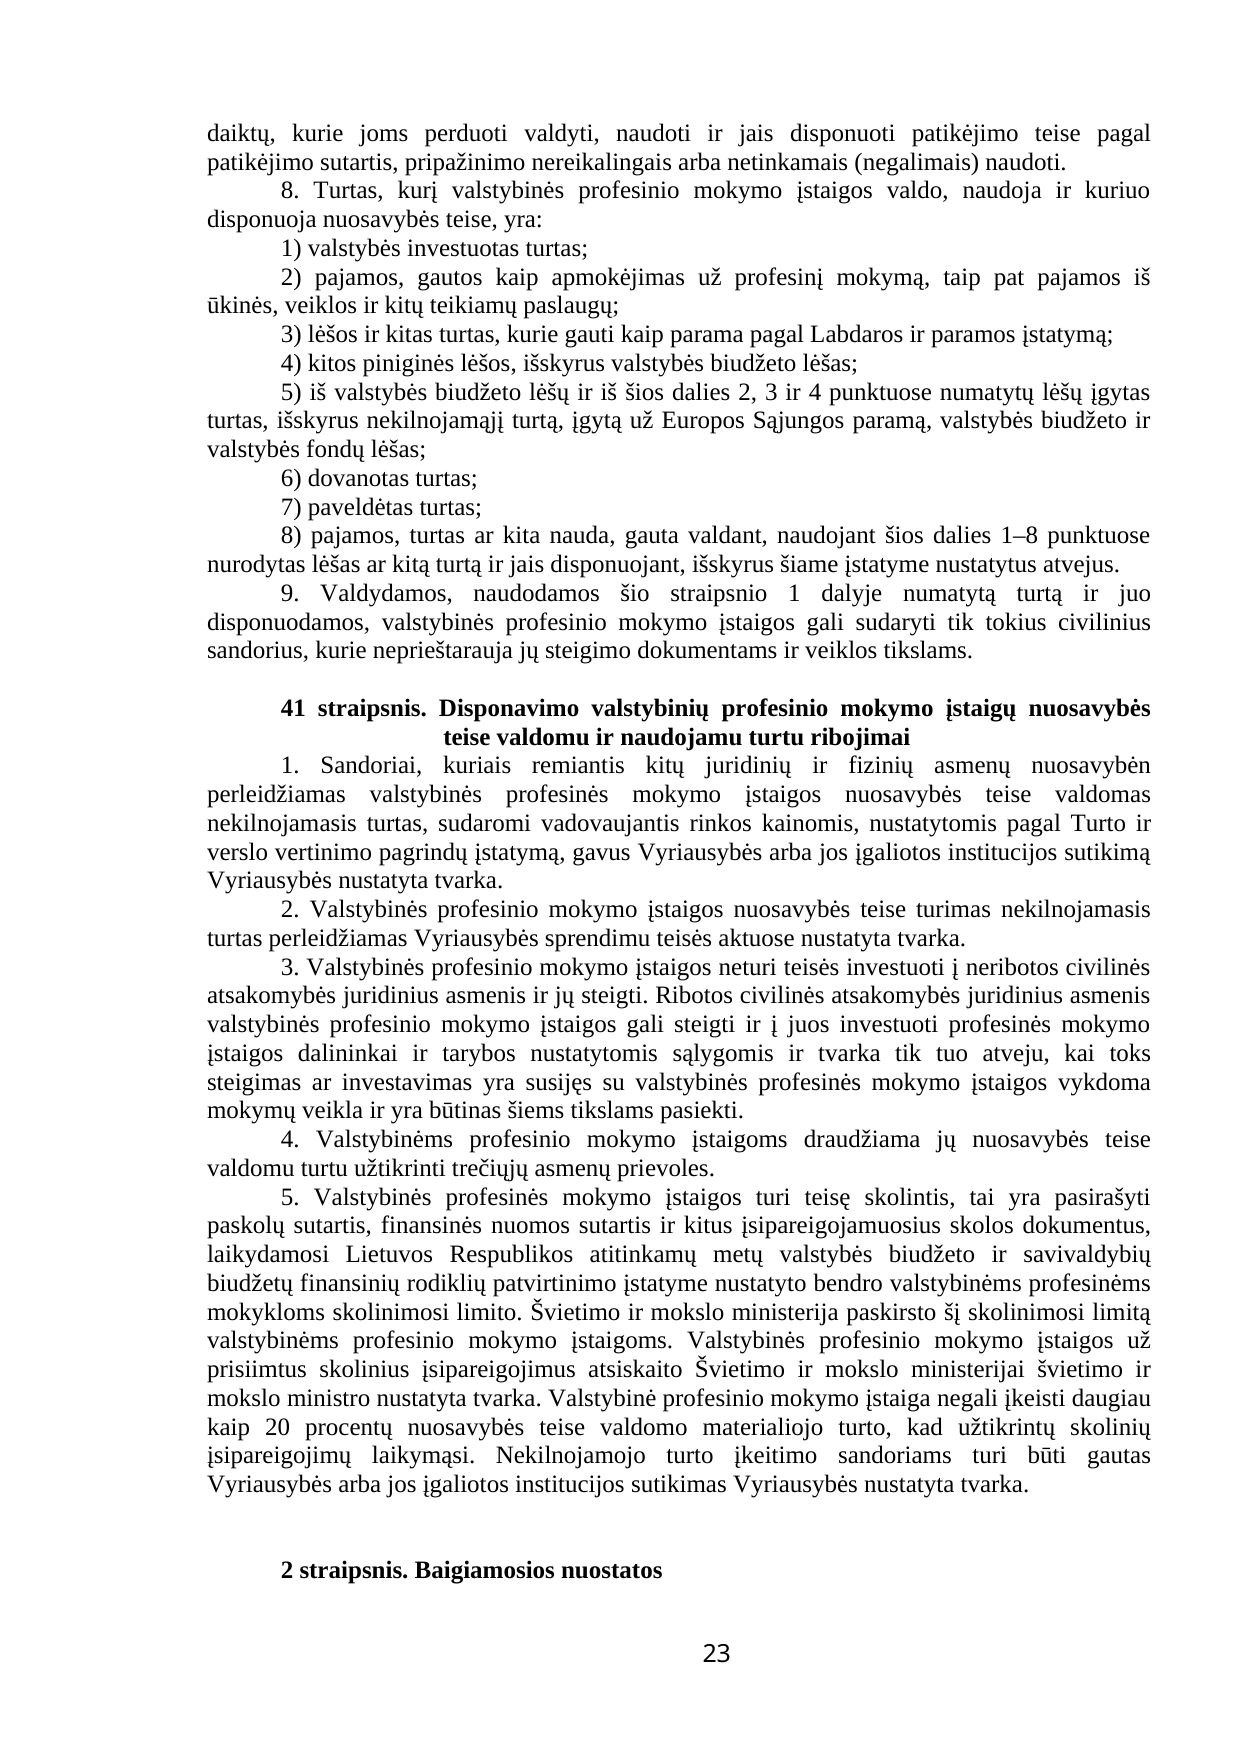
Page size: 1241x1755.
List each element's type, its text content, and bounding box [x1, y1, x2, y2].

text 7) paveldėtas turtas; [207, 492, 1152, 521]
text 2) pajamos, gautos kaip apmokėjimas už profesinį mokymą, taip pat pajamos iš ūkinės, veiklos ir kitų teikiamų paslaugų; [207, 262, 1152, 319]
text daiktų, kurie joms perduoti valdyti, naudoti ir jais disponuoti patikėjimo teise pagal patikėjimo sutartis, pripažinimo nereikalingais arba netinkamais (negalimais) naudoti. [207, 118, 1152, 176]
text 2. Valstybinės profesinio mokymo įstaigos nuosavybės teise turimas nekilnojamasis turtas perleidžiamas Vyriausybės sprendimu teisės aktuose nustatyta tvarka. [207, 894, 1152, 952]
text 8) pajamos, turtas ar kita nauda, gauta valdant, naudojant šios dalies 1–8 punktuose nurodytas lėšas ar kitą turtą ir jais disponuojant, išskyrus šiame įstatyme nustatytus atvejus. [207, 521, 1152, 578]
text 4) kitos piniginės lėšos, išskyrus valstybės biudžeto lėšas; [207, 348, 1152, 377]
text 3) lėšos ir kitas turtas, kurie gauti kaip parama pagal Labdaros ir paramos įstatymą; [207, 319, 1152, 348]
text 2 straipsnis. Baigiamosios nuostatos [207, 1556, 1152, 1584]
text 8. Turtas, kurį valstybinės profesinio mokymo įstaigos valdo, naudoja ir kuriuo disponuoja nuosavybės teise, yra: [207, 176, 1152, 233]
text 5) iš valstybės biudžeto lėšų ir iš šios dalies 2, 3 ir 4 punktuose numatytų lėšų įgytas turtas, išskyrus nekilnojamąjį turtą, įgytą už Europos Sąjungos paramą, valstybės biudžeto ir valstybės fondų lėšas; [207, 377, 1152, 463]
text 1) valstybės investuotas turtas; [207, 233, 1152, 262]
text 1. Sandoriai, kuriais remiantis kitų juridinių ir fizinių asmenų nuosavybėn perleidžiamas valstybinės profesinės mokymo įstaigos nuosavybės teise valdomas nekilnojamasis turtas, sudaromi vadovaujantis rinkos kainomis, nustatytomis pagal Turto ir verslo vertinimo pagrindų įstatymą, gavus Vyriausybės arba jos įgaliotos institucijos sutikimą Vyriausybės nustatyta tvarka. [207, 751, 1152, 894]
text 5. Valstybinės profesinės mokymo įstaigos turi teisę skolintis, tai yra pasirašyti paskolų sutartis, finansinės nuomos sutartis ir kitus įsipareigojamuosius skolos dokumentus, laikydamosi Lietuvos Respublikos atitinkamų metų valstybės biudžeto ir savivaldybių biudžetų finansinių rodiklių patvirtinimo įstatyme nustatyto bendro valstybinėms profesinėms mokykloms skolinimosi limito. Švietimo ir mokslo ministerija paskirsto šį skolinimosi limitą valstybinėms profesinio mokymo įstaigoms. Valstybinės profesinio mokymo įstaigos už prisiimtus skolinius įsipareigojimus atsiskaito Švietimo ir mokslo ministerijai švietimo ir mokslo ministro nustatyta tvarka. Valstybinė profesinio mokymo įstaiga negali įkeisti daugiau kaip 20 procentų nuosavybės teise valdomo materialiojo turto, kad užtikrintų skolinių įsipareigojimų laikymąsi. Nekilnojamojo turto įkeitimo sandoriams turi būti gautas Vyriausybės arba jos įgaliotos institucijos sutikimas Vyriausybės nustatyta tvarka. [207, 1182, 1152, 1498]
text 3. Valstybinės profesinio mokymo įstaigos neturi teisės investuoti į neribotos civilinės atsakomybės juridinius asmenis ir jų steigti. Ribotos civilinės atsakomybės juridinius asmenis valstybinės profesinio mokymo įstaigos gali steigti ir į juos investuoti profesinės mokymo įstaigos dalininkai ir tarybos nustatytomis sąlygomis ir tvarka tik tuo atveju, kai toks steigimas ar investavimas yra susijęs su valstybinės profesinės mokymo įstaigos vykdoma mokymų veikla ir yra būtinas šiems tikslams pasiekti. [207, 952, 1152, 1124]
text 9. Valdydamos, naudodamos šio straipsnio 1 dalyje numatytą turtą ir juo disponuodamos, valstybinės profesinio mokymo įstaigos gali sudaryti tik tokius civilinius sandorius, kurie neprieštarauja jų steigimo dokumentams ir veiklos tikslams. [207, 578, 1152, 664]
text 6) dovanotas turtas; [207, 463, 1152, 492]
text 4. Valstybinėms profesinio mokymo įstaigoms draudžiama jų nuosavybės teise valdomu turtu užtikrinti trečiųjų asmenų prievoles. [207, 1124, 1152, 1182]
text 41 straipsnis. Disponavimo valstybinių profesinio mokymo įstaigų nuosavybės teise valdomu ir naudojamu turtu ribojimai [281, 693, 1152, 751]
